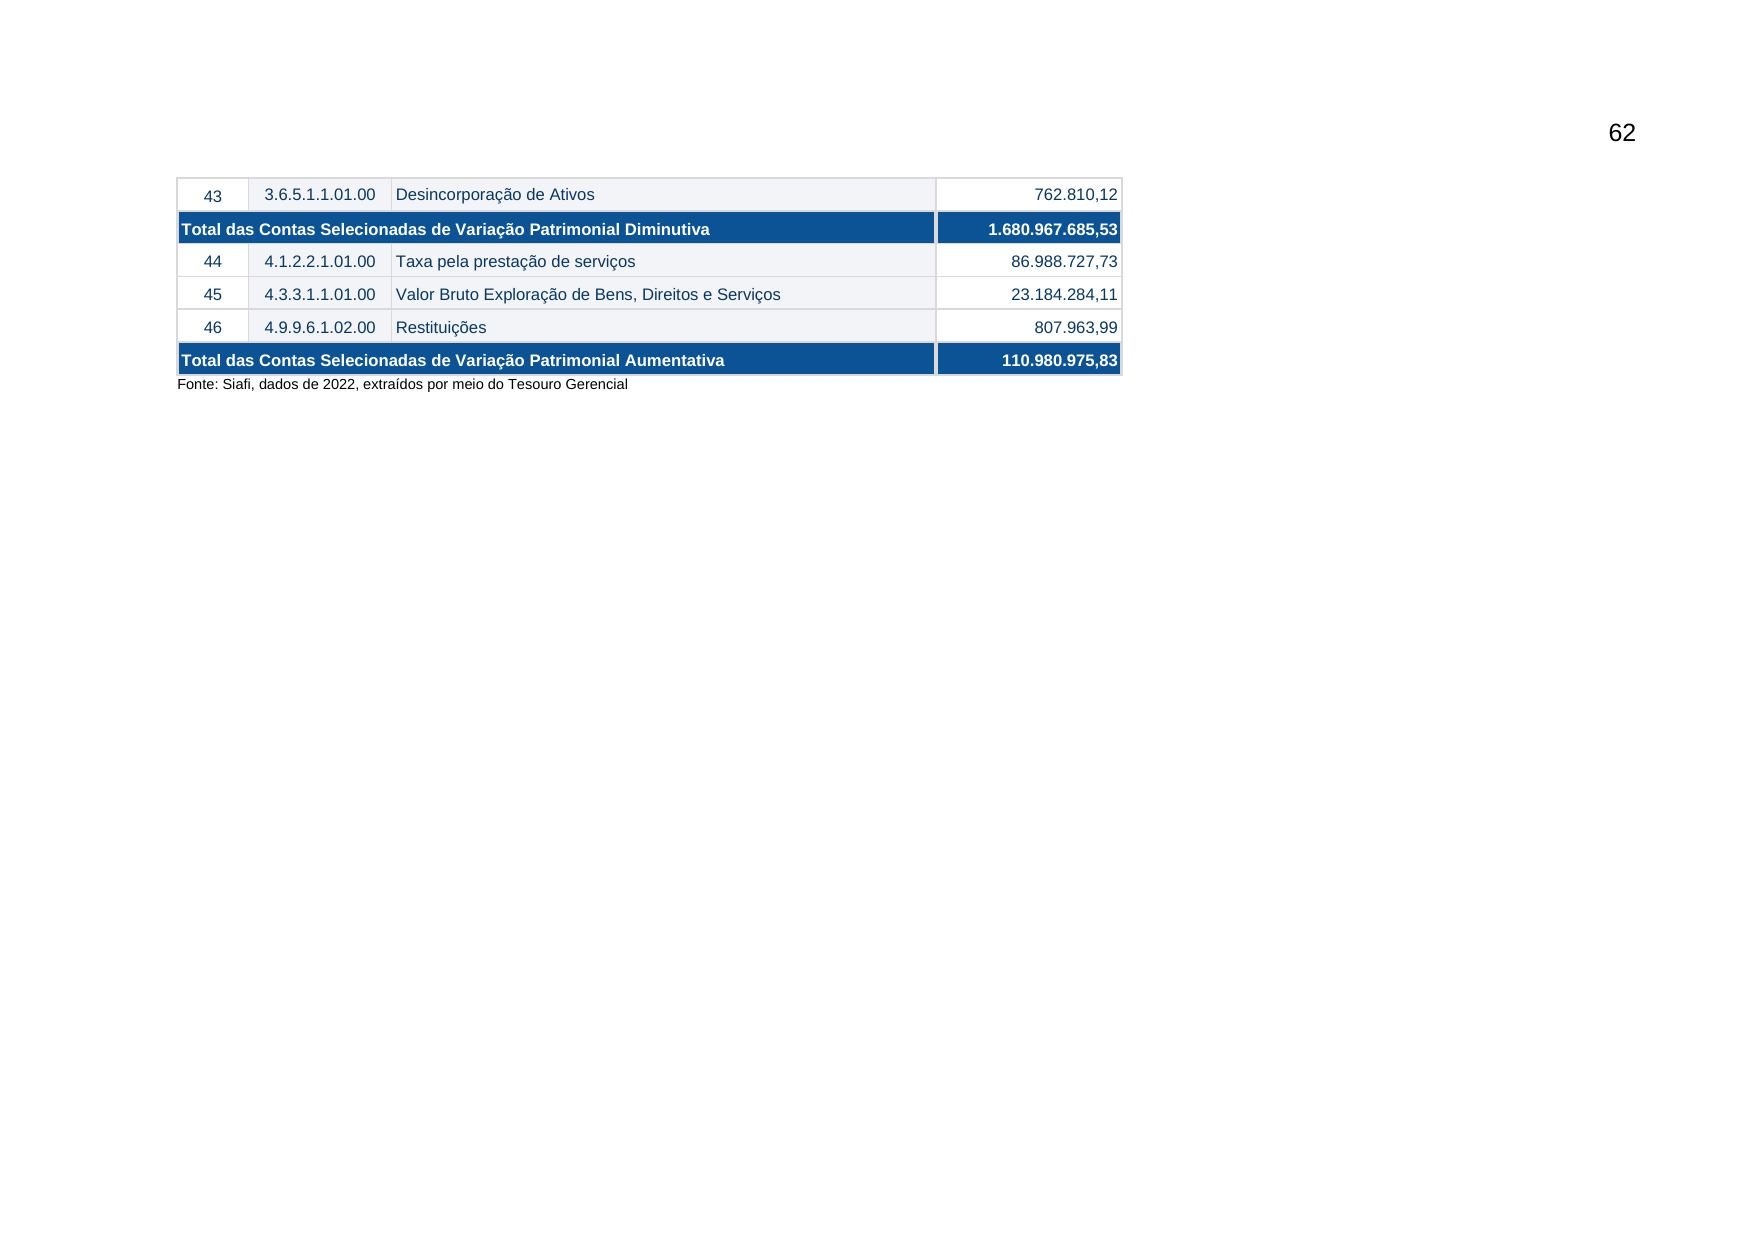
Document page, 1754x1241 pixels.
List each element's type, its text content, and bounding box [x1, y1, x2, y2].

table_cell 45 [178, 277, 248, 308]
table_cell 1.680.967.685,53 [938, 212, 1120, 243]
text Fonte: Siafi, dados de 2022, extraídos por meio do Tesouro Gerencial [177, 376, 1636, 392]
table_cell 4.1.2.2.1.01.00 [249, 244, 391, 276]
table_cell 44 [178, 244, 248, 276]
table_cell Restituições [392, 310, 935, 341]
table_cell Valor Bruto Exploração de Bens, Direitos e Serviços [392, 277, 935, 308]
table_cell 762.810,12 [937, 179, 1121, 210]
table_cell Total das Contas Selecionadas de Variação Patrimonial Aumentativa [179, 343, 934, 374]
table_cell Taxa pela prestação de serviços [392, 244, 935, 276]
table_cell 86.988.727,73 [937, 244, 1121, 276]
table_cell Total das Contas Selecionadas de Variação Patrimonial Diminutiva [179, 212, 934, 243]
table_cell 110.980.975,83 [938, 343, 1120, 374]
table_cell 43 [178, 179, 248, 210]
table_cell 4.3.3.1.1.01.00 [249, 277, 391, 308]
table_cell 46 [178, 310, 248, 341]
table_cell Desincorporação de Ativos [392, 179, 935, 210]
table_cell 4.9.9.6.1.02.00 [249, 310, 391, 341]
table_cell 3.6.5.1.1.01.00 [249, 179, 391, 210]
table_cell 23.184.284,11 [937, 277, 1121, 308]
table_cell 807.963,99 [937, 310, 1121, 341]
